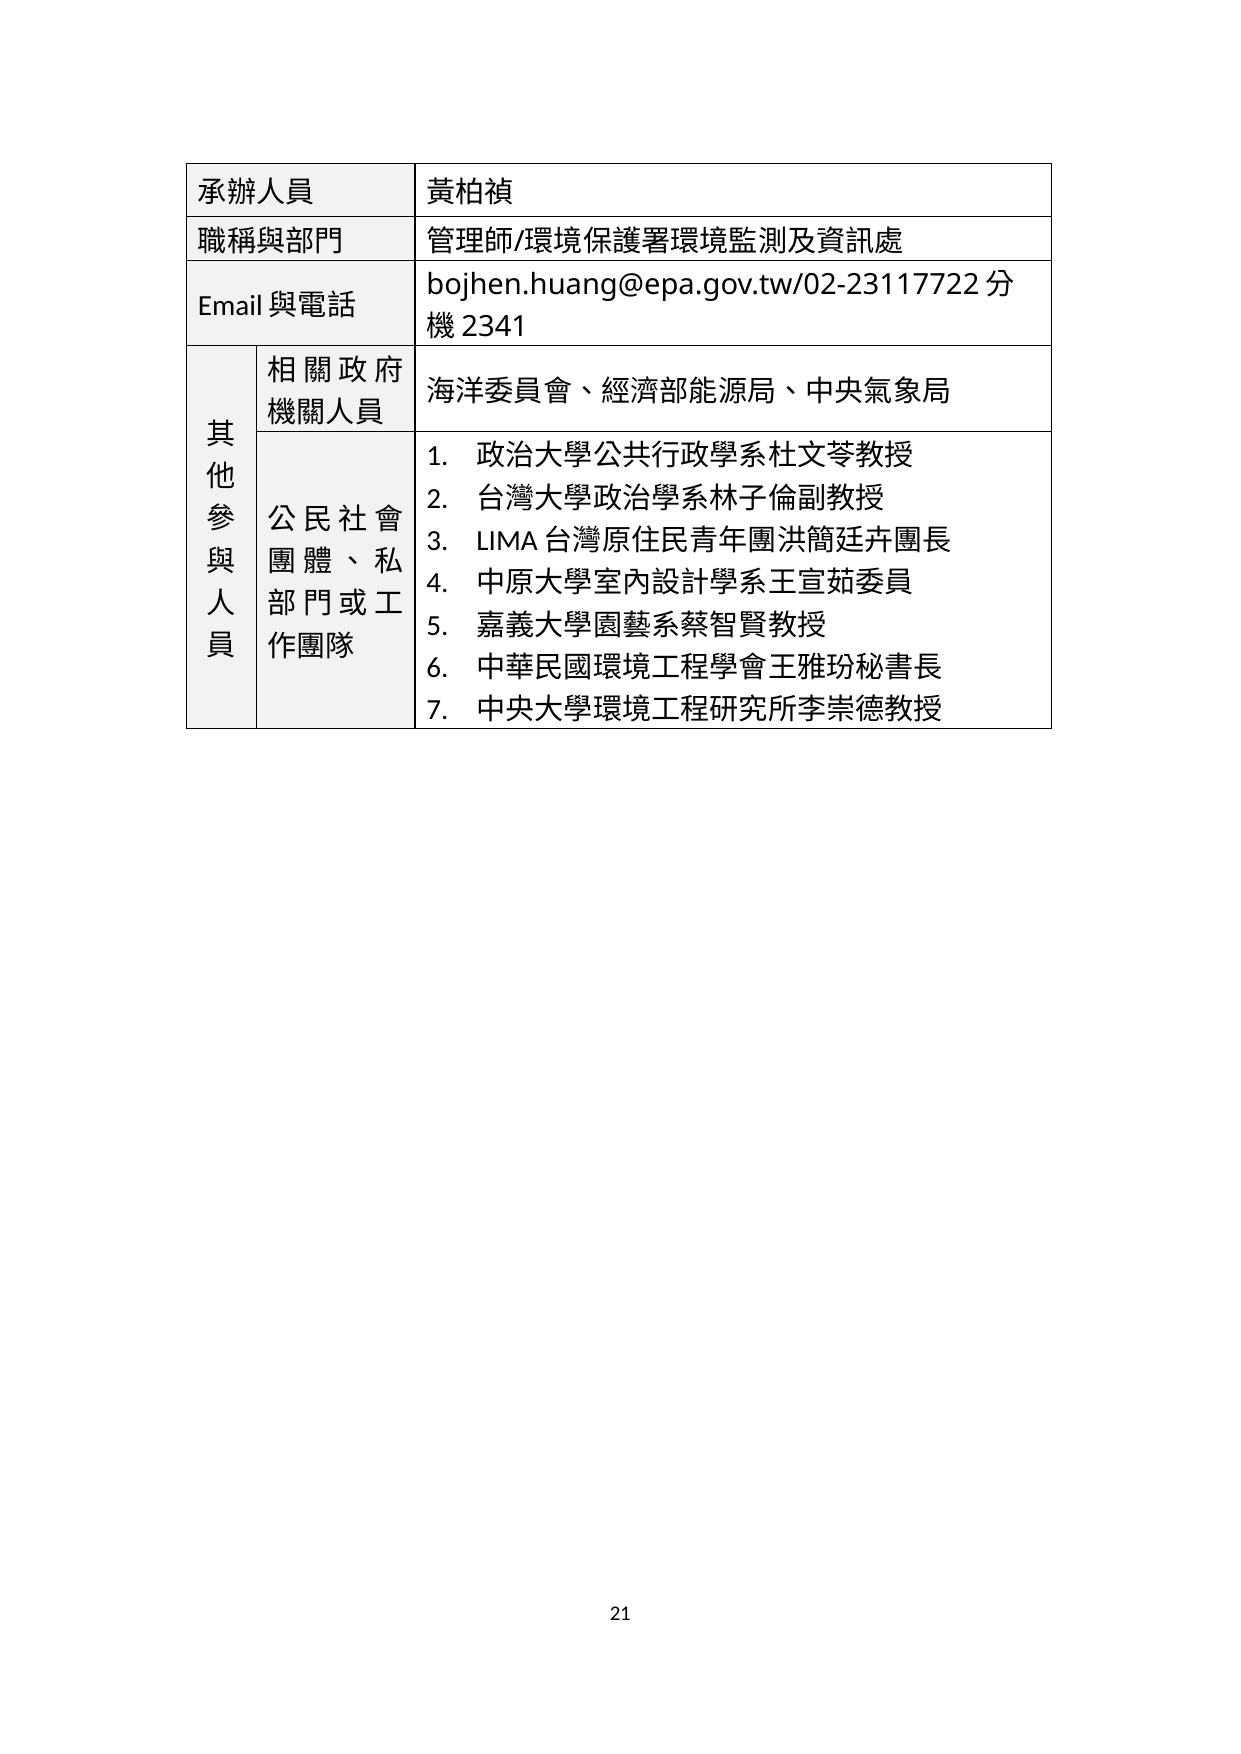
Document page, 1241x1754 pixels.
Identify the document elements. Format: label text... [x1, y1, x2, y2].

table_cell 承辦人員 [187, 164, 414, 216]
table_cell 其他參與人員 [187, 346, 256, 728]
table_cell 黃柏禎 [416, 164, 1051, 216]
table_cell 公民社會團體、私部門或工作團隊 [257, 432, 414, 728]
table_cell bojhen.huang@epa.gov.tw/02-23117722分機2341 [416, 261, 1051, 345]
table_cell 職稱與部門 [187, 217, 414, 259]
table_cell 政治大學公共行政學系杜文苓教授 台灣大學政治學系林子倫副教授 LIMA台灣原住民青年團洪簡廷卉團長 中原大學室內設計學系王宣茹委員 嘉義大學園藝系蔡智賢教授 中華民國環境工程學會王雅玢秘書長 中央大學環境工程研究所李崇德教授 [416, 432, 1051, 728]
table_cell Email與電話 [187, 261, 414, 345]
table_cell 相關政府機關人員 [257, 346, 414, 431]
table_cell 海洋委員會、經濟部能源局、中央氣象局 [416, 346, 1051, 431]
table_cell 管理師/環境保護署環境監測及資訊處 [416, 217, 1051, 259]
